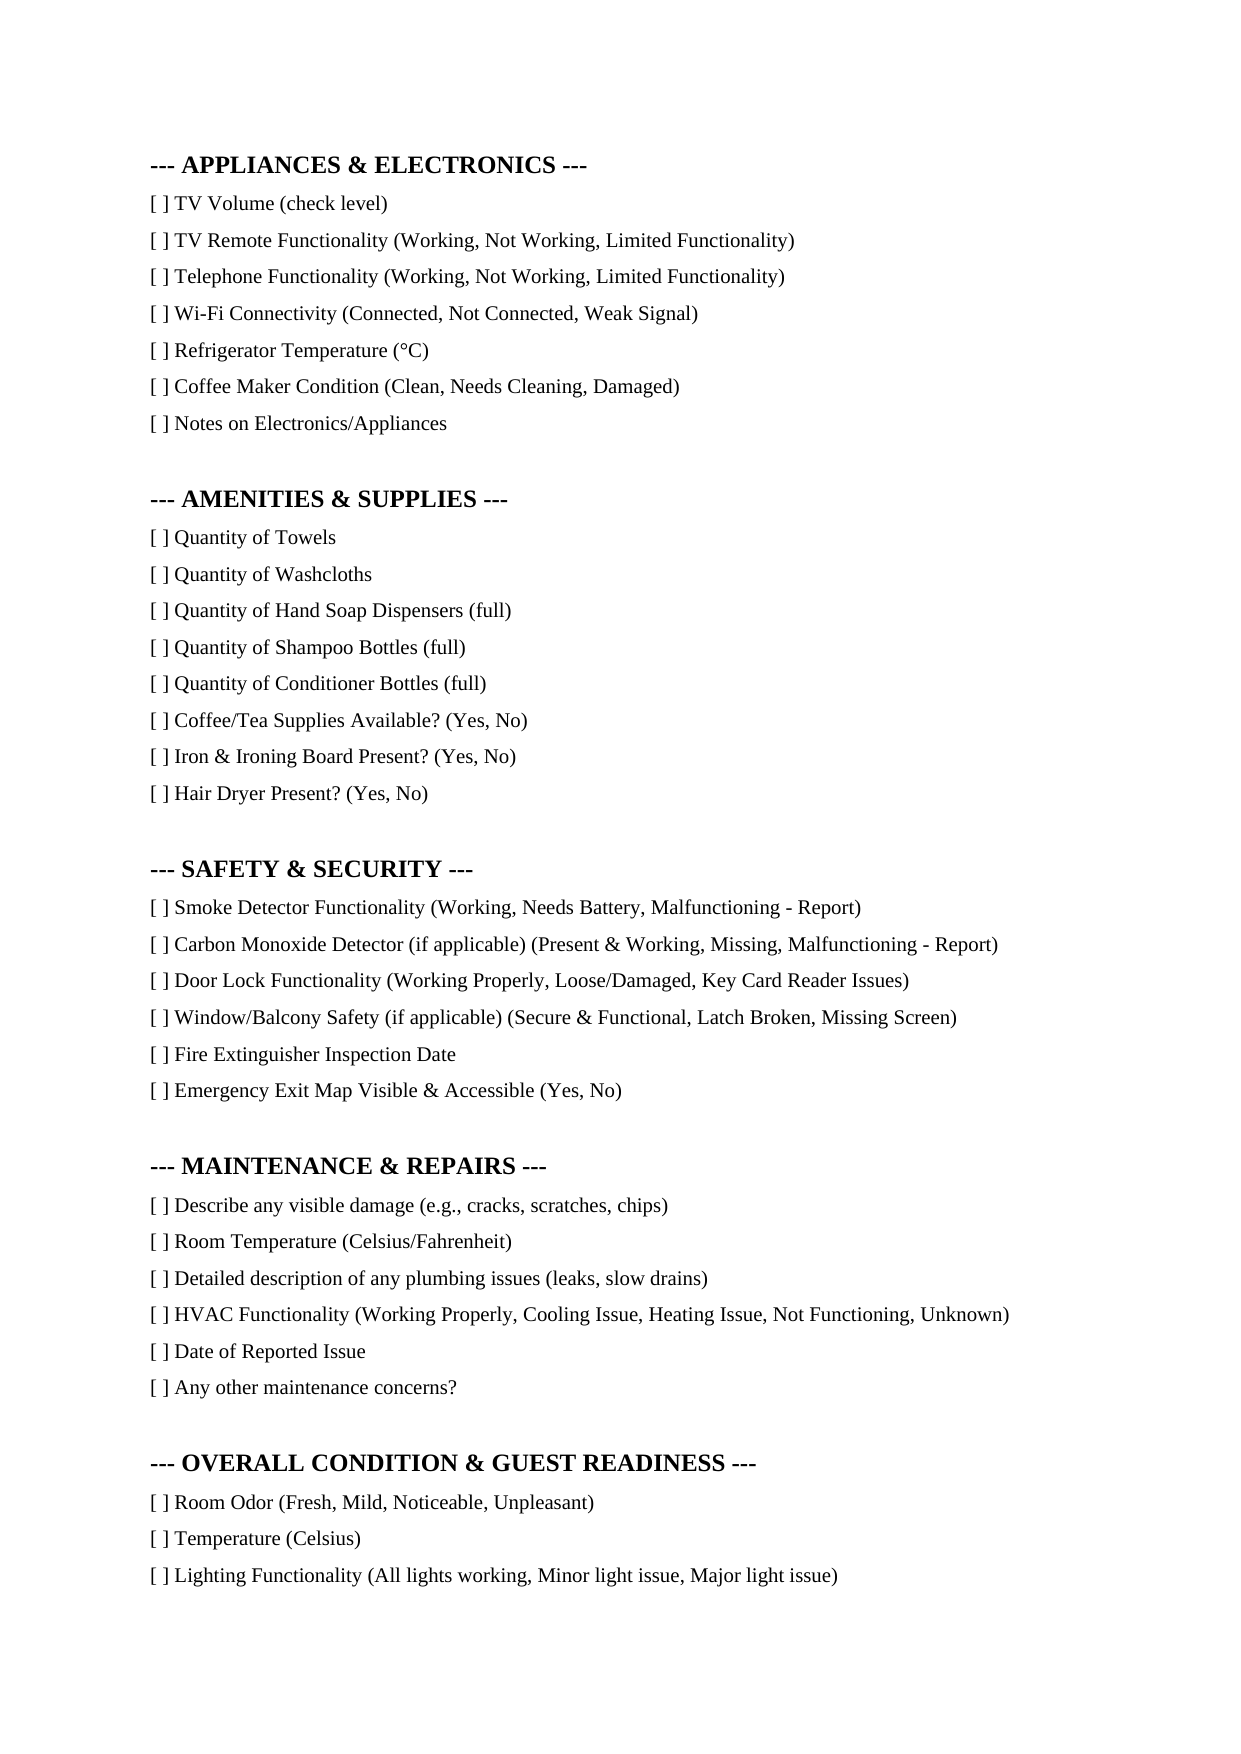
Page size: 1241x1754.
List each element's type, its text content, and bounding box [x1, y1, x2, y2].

text [ ] Room Odor (Fresh, Mild, Noticeable, Unpleasant) [150, 1490, 1090, 1514]
text [ ] TV Volume (check level) [150, 191, 1090, 215]
text --- APPLIANCES & ELECTRONICS --- [150, 150, 1090, 179]
text [ ] Room Temperature (Celsius/Fahrenheit) [150, 1229, 1090, 1253]
text [ ] Quantity of Hand Soap Dispensers (full) [150, 598, 1090, 622]
text [ ] Carbon Monoxide Detector (if applicable) (Present & Working, Missing, Malfunctioning - Report) [150, 932, 1090, 956]
text [ ] Any other maintenance concerns? [150, 1375, 1090, 1399]
text [ ] Quantity of Towels [150, 525, 1090, 549]
text [ ] Detailed description of any plumbing issues (leaks, slow drains) [150, 1266, 1090, 1290]
text [ ] Date of Reported Issue [150, 1339, 1090, 1363]
text --- SAFETY & SECURITY --- [150, 854, 1090, 883]
text [ ] Temperature (Celsius) [150, 1526, 1090, 1550]
text [ ] Hair Dryer Present? (Yes, No) [150, 781, 1090, 805]
text [ ] Door Lock Functionality (Working Properly, Loose/Damaged, Key Card Reader Issues) [150, 968, 1090, 992]
text --- AMENITIES & SUPPLIES --- [150, 484, 1090, 512]
text [ ] Coffee/Tea Supplies Available? (Yes, No) [150, 708, 1090, 732]
text [ ] Smoke Detector Functionality (Working, Needs Battery, Malfunctioning - Report) [150, 895, 1090, 919]
text [ ] Telephone Functionality (Working, Not Working, Limited Functionality) [150, 264, 1090, 288]
text [ ] Iron & Ironing Board Present? (Yes, No) [150, 744, 1090, 768]
text [ ] Quantity of Conditioner Bottles (full) [150, 671, 1090, 695]
text [ ] Emergency Exit Map Visible & Accessible (Yes, No) [150, 1078, 1090, 1102]
text [ ] Wi-Fi Connectivity (Connected, Not Connected, Weak Signal) [150, 301, 1090, 325]
text [ ] Lighting Functionality (All lights working, Minor light issue, Major light issue) [150, 1563, 1090, 1587]
text [ ] Quantity of Shampoo Bottles (full) [150, 635, 1090, 659]
text [ ] Notes on Electronics/Appliances [150, 411, 1090, 435]
text [ ] Coffee Maker Condition (Clean, Needs Cleaning, Damaged) [150, 374, 1090, 398]
text [ ] Describe any visible damage (e.g., cracks, scratches, chips) [150, 1192, 1090, 1217]
text --- OVERALL CONDITION & GUEST READINESS --- [150, 1448, 1090, 1477]
text [ ] HVAC Functionality (Working Properly, Cooling Issue, Heating Issue, Not Functioning, Unknown) [150, 1302, 1090, 1326]
text [ ] TV Remote Functionality (Working, Not Working, Limited Functionality) [150, 228, 1090, 252]
text [ ] Quantity of Washcloths [150, 562, 1090, 586]
text [ ] Fire Extinguisher Inspection Date [150, 1042, 1090, 1066]
text --- MAINTENANCE & REPAIRS --- [150, 1151, 1090, 1180]
text [ ] Window/Balcony Safety (if applicable) (Secure & Functional, Latch Broken, Missing Screen) [150, 1005, 1090, 1029]
text [ ] Refrigerator Temperature (°C) [150, 337, 1090, 362]
